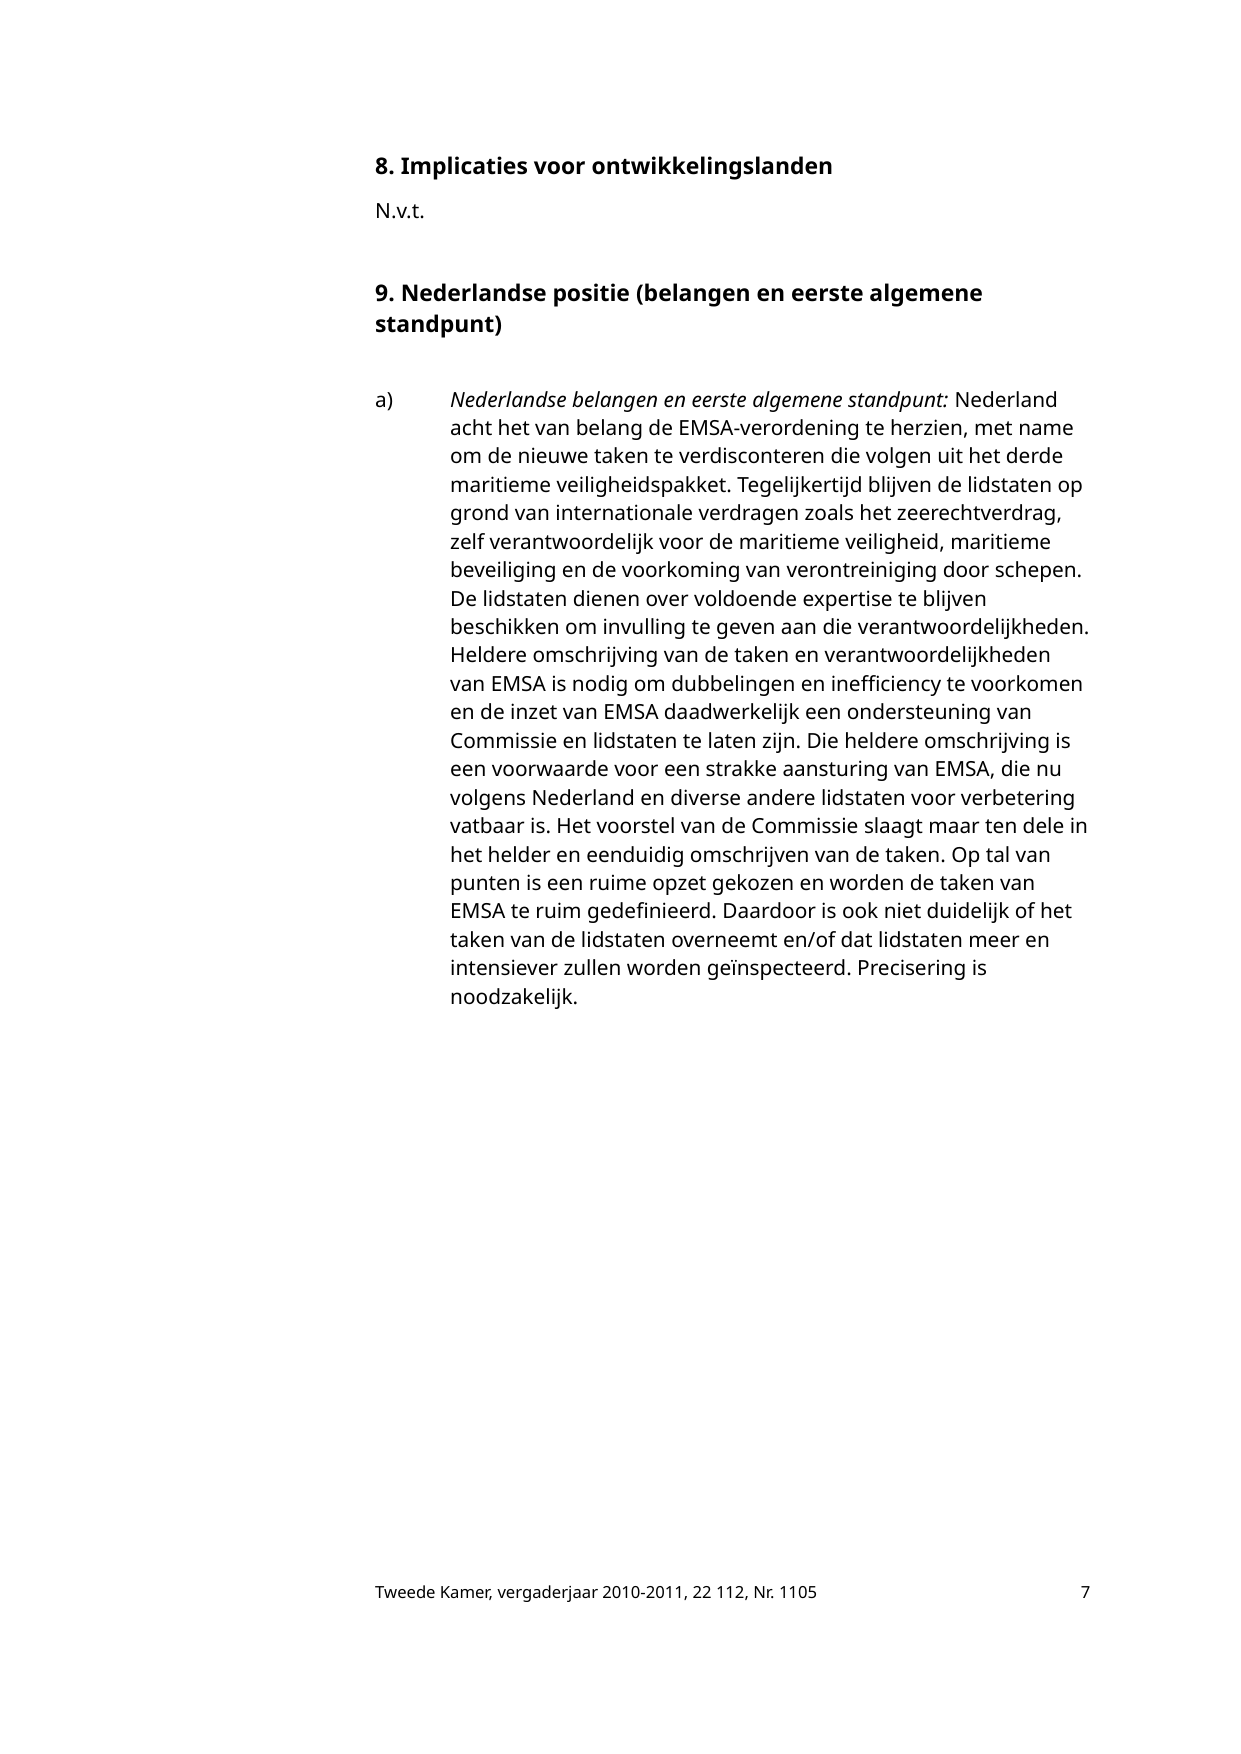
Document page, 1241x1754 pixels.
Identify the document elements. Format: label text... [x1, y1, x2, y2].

subtitle 8. Implicaties voor ontwikkelingslanden [375, 150, 1090, 181]
list Nederlandse belangen en eerste algemene standpunt: Nederland acht het van belang de EMSA-verordening te herzien, met name om de nieuwe taken te verdisconteren die volgen uit het derde maritieme veiligheidspakket. Tegelijkertijd blijven de lidstaten op grond van internationale verdragen zoals het zeerechtverdrag, zelf verantwoordelijk voor de maritieme veiligheid, maritieme beveiliging en de voorkoming van verontreiniging door schepen. De lidstaten dienen over voldoende expertise te blijven beschikken om invulling te geven aan die verantwoordelijkheden. Heldere omschrijving van de taken en verantwoordelijkheden van EMSA is nodig om dubbelingen en inefficiency te voorkomen en de inzet van EMSA daadwerkelijk een ondersteuning van Commissie en lidstaten te laten zijn. Die heldere omschrijving is een voorwaarde voor een strakke aansturing van EMSA, die nu volgens Nederland en diverse andere lidstaten voor verbetering vatbaar is. Het voorstel van de Commissie slaagt maar ten dele in het helder en eenduidig omschrijven van de taken. Op tal van punten is een ruime opzet gekozen en worden de taken van EMSA te ruim gedefinieerd. Daardoor is ook niet duidelijk of het taken van de lidstaten overneemt en/of dat lidstaten meer en intensiever zullen worden geïnspecteerd. Precisering is noodzakelijk. [375, 385, 1090, 1010]
text N.v.t. [375, 196, 1090, 225]
subtitle 9. Nederlandse positie (belangen en eerste algemene standpunt) [375, 277, 1090, 340]
